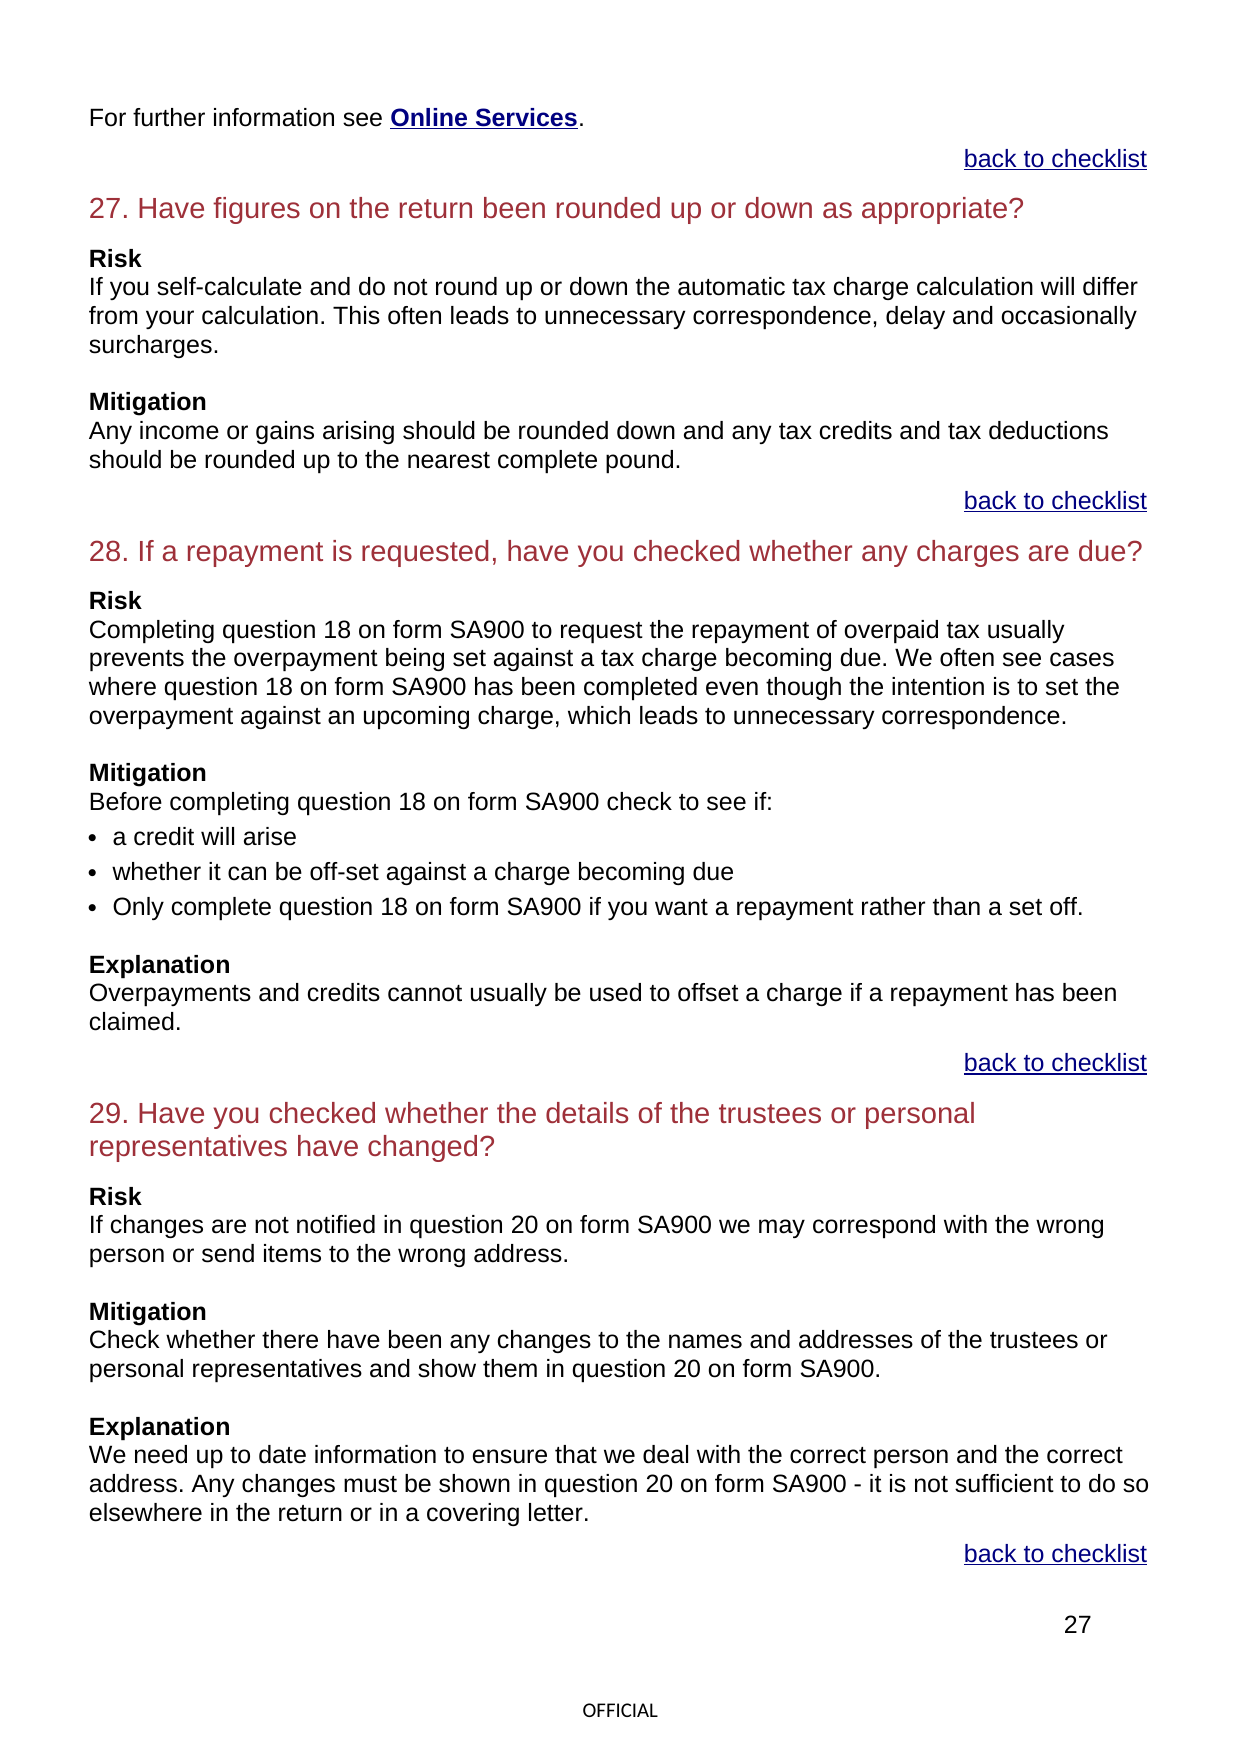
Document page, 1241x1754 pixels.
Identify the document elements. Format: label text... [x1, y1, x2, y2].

text We need up to date information to ensure that we deal with the correct person and the correct address. Any changes must be shown in question 20 on form SA900 - it is not sufficient to do so elsewhere in the return or in a covering letter. [89, 1441, 1152, 1527]
list Only complete question 18 on form SA900 if you want a repayment rather than a set off. [89, 892, 1152, 921]
text For further information see Online Services. [89, 103, 1152, 131]
subtitle 27. Have figures on the return been rounded up or down as appropriate? [89, 191, 1152, 225]
text Mitigation [89, 758, 1152, 787]
text Overpayments and credits cannot usually be used to offset a charge if a repayment has been claimed. [89, 978, 1152, 1036]
text Check whether there have been any changes to the names and addresses of the trustees or personal representatives and show them in question 20 on form SA900. [89, 1326, 1152, 1383]
text Mitigation [89, 387, 1152, 416]
list a credit will arise [89, 822, 1152, 851]
text back to checklist [89, 1539, 1152, 1568]
text back to checklist [89, 486, 1152, 515]
text back to checklist [89, 144, 1152, 173]
text Risk [89, 586, 1152, 615]
text Any income or gains arising should be rounded down and any tax credits and tax deductions should be rounded up to the nearest complete pound. [89, 416, 1152, 474]
text Explanation [89, 950, 1152, 978]
subtitle 29. Have you checked whether the details of the trustees or personal representatives have changed? [89, 1096, 1152, 1163]
text Completing question 18 on form SA900 to request the repayment of overpaid tax usually prevents the overpayment being set against a tax charge becoming due. We often see cases where question 18 on form SA900 has been completed even though the intention is to set the overpayment against an upcoming charge, which leads to unnecessary correspondence. [89, 615, 1152, 730]
text Mitigation [89, 1297, 1152, 1326]
text back to checklist [89, 1048, 1152, 1077]
text Risk [89, 244, 1152, 272]
text Before completing question 18 on form SA900 check to see if: [89, 787, 1152, 816]
text Explanation [89, 1412, 1152, 1441]
list whether it can be off-set against a charge becoming due [89, 857, 1152, 886]
text If changes are not notified in question 20 on form SA900 we may correspond with the wrong person or send items to the wrong address. [89, 1211, 1152, 1268]
text If you self-calculate and do not round up or down the automatic tax charge calculation will differ from your calculation. This often leads to unnecessary correspondence, delay and occasionally surcharges. [89, 272, 1152, 359]
subtitle 28. If a repayment is requested, have you checked whether any charges are due? [89, 534, 1152, 567]
text Risk [89, 1182, 1152, 1211]
